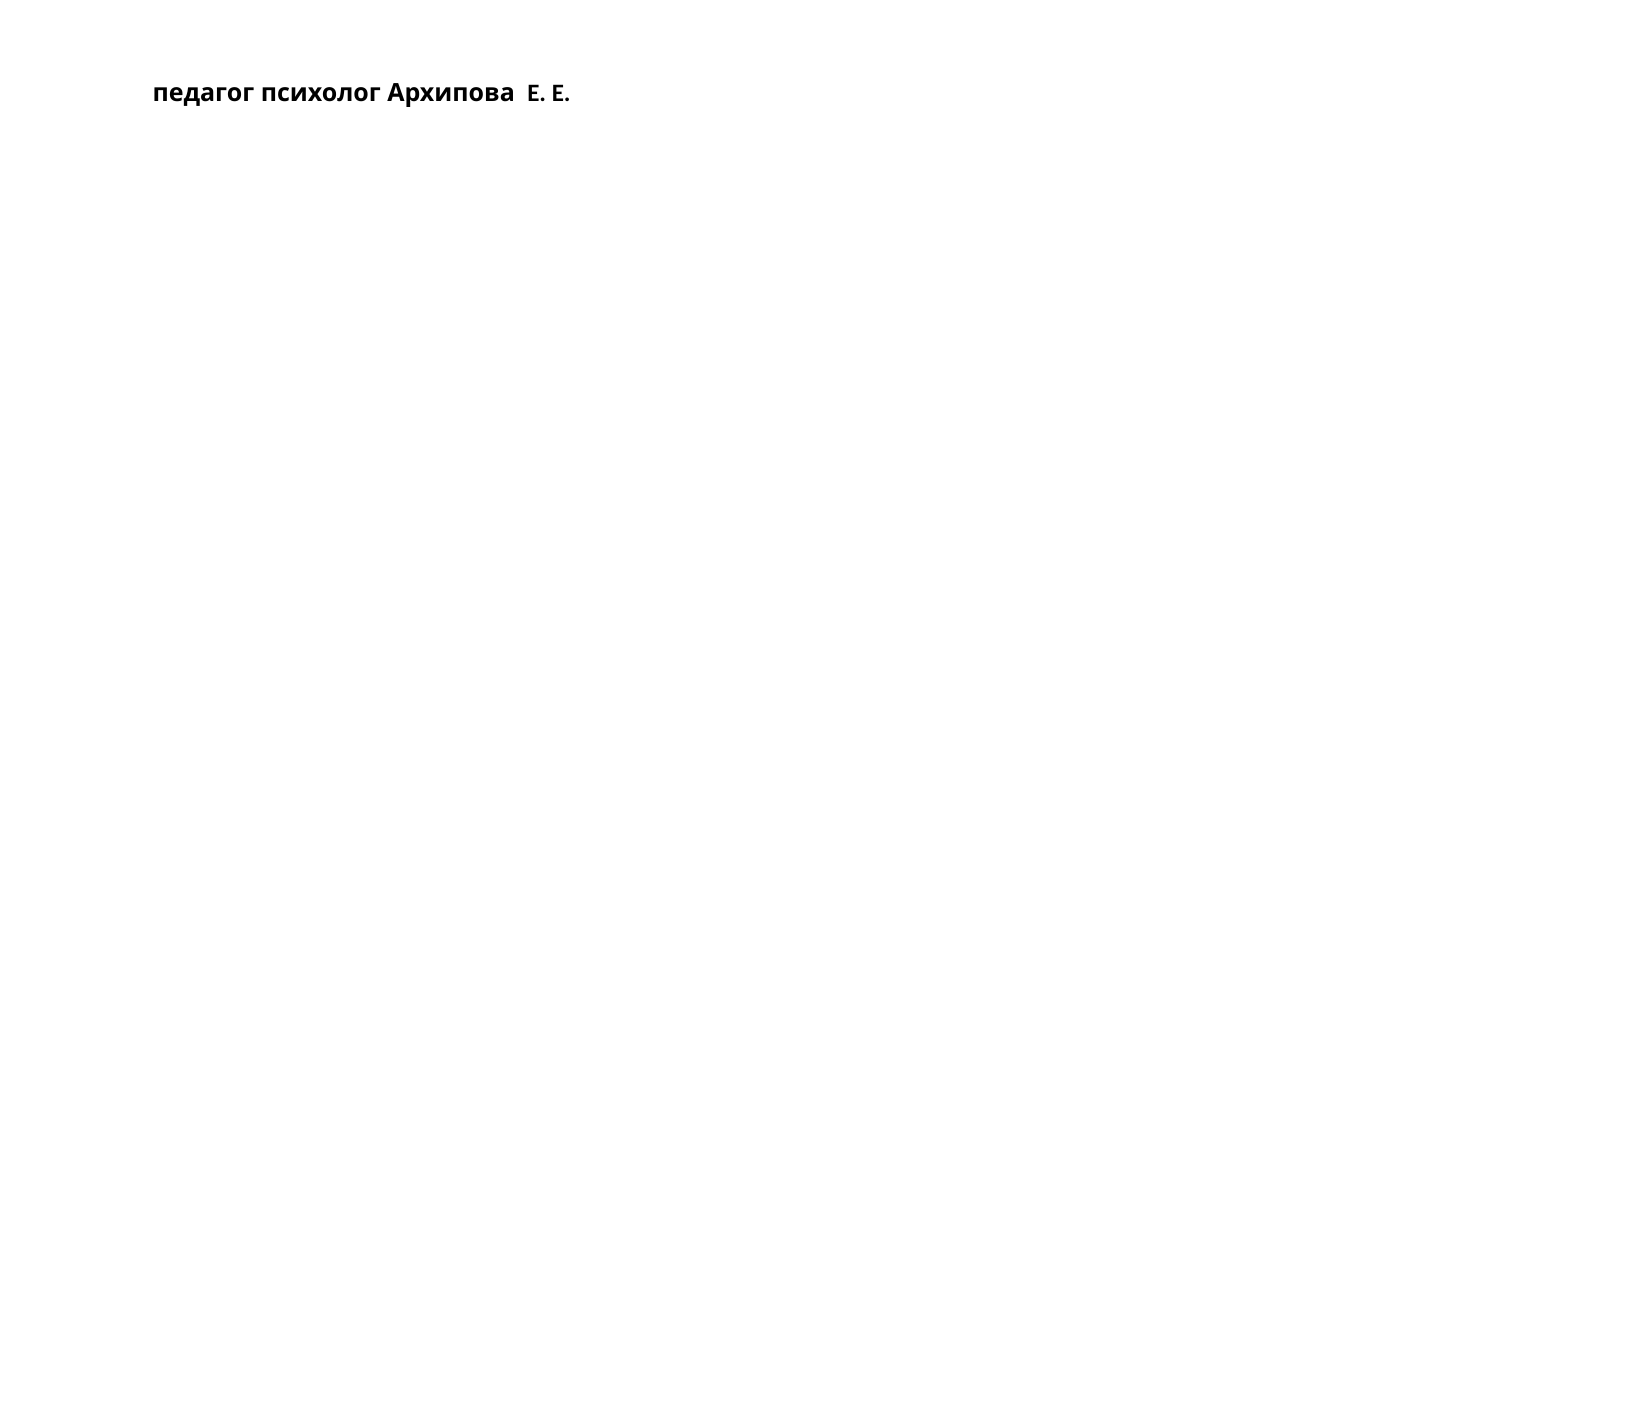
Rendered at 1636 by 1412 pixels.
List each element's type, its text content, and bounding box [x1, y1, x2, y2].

text педагог психолог Архипова Е. Е. [15, 75, 570, 109]
